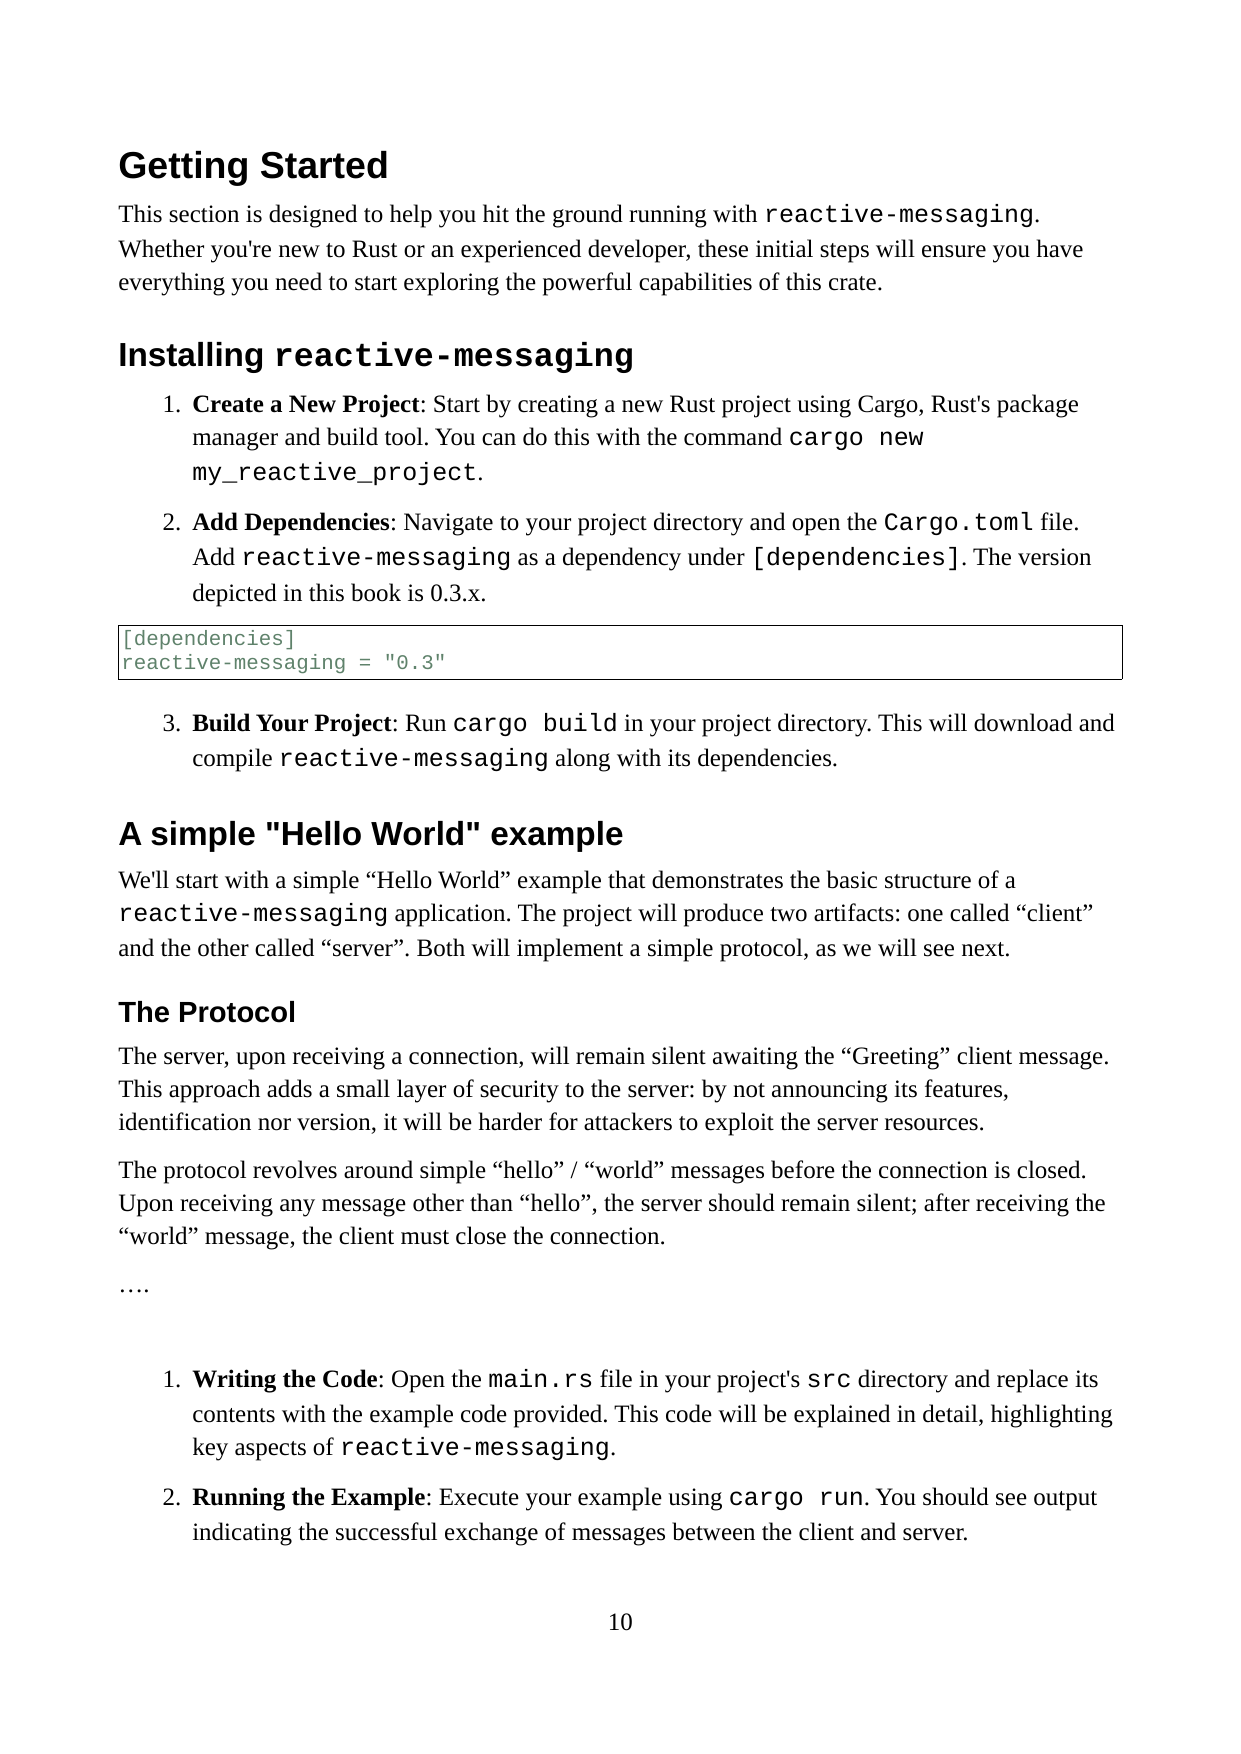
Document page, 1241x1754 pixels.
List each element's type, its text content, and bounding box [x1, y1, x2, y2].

text reactive-messaging = "0.3" [119, 649, 1122, 679]
list Writing the Code: Open the main.rs file in your project's src directory and replace its contents with the example code provided. This code will be explained in detail, highlighting key aspects of reactive-messaging. [162, 1364, 1122, 1463]
subtitle Getting Started [118, 143, 1122, 186]
list Running the Example: Execute your example using cargo run. You should see output indicating the successful exchange of messages between the client and server. [162, 1482, 1122, 1546]
list Create a New Project: Start by creating a new Rust project using Cargo, Rust's package manager and build tool. You can do this with the command cargo new my_reactive_project. [162, 389, 1122, 488]
subtitle A simple "Hello World" example [118, 814, 1122, 853]
subtitle Installing reactive-messaging [118, 335, 1122, 377]
text The protocol revolves around simple “hello” / “world” messages before the connection is closed. Upon receiving any message other than “hello”, the server should remain silent; after receiving the “world” message, the client must close the connection. [118, 1155, 1122, 1250]
subtitle The Protocol [118, 995, 1122, 1029]
list Build Your Project: Run cargo build in your project directory. This will download and compile reactive-messaging along with its dependencies. [162, 708, 1122, 774]
text This section is designed to help you hit the ground running with reactive-messaging. Whether you're new to Rust or an experienced developer, these initial steps will ensure you have everything you need to start exploring the powerful capabilities of this crate. [118, 199, 1122, 296]
text …. [118, 1269, 1122, 1297]
text [dependencies] [119, 626, 1122, 649]
list Add Dependencies: Navigate to your project directory and open the Cargo.toml file. Add reactive-messaging as a dependency under [dependencies]. The version depicted in this book is 0.3.x. [162, 507, 1122, 606]
text The server, upon receiving a connection, will remain silent awaiting the “Greeting” client message. This approach adds a small layer of security to the server: by not announcing its features, identification nor version, it will be harder for attackers to exploit the server resources. [118, 1041, 1122, 1136]
text We'll start with a simple “Hello World” example that demonstrates the basic structure of a reactive-messaging application. The project will produce two artifacts: one called “client” and the other called “server”. Both will implement a simple protocol, as we will see next. [118, 865, 1122, 962]
